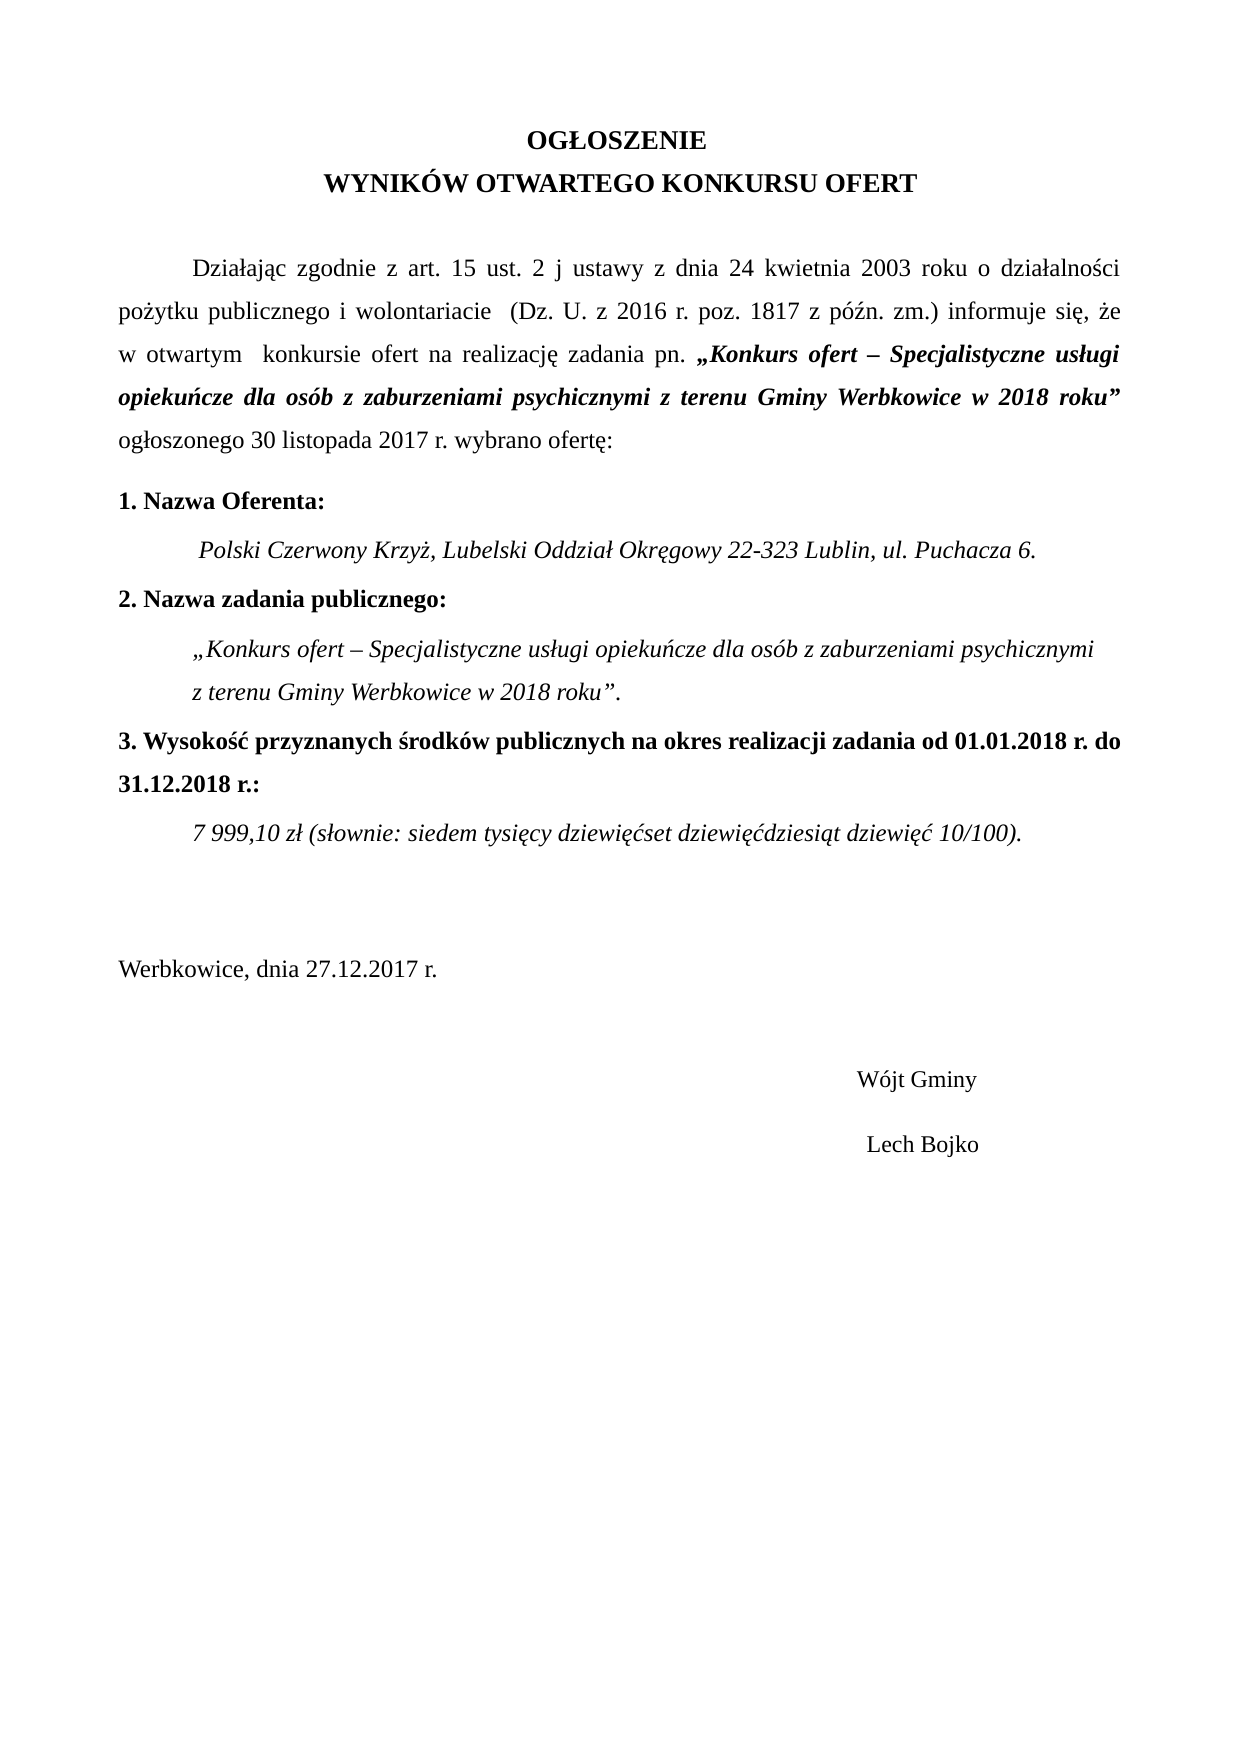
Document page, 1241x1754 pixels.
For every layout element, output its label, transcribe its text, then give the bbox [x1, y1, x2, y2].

text 2. Nazwa zadania publicznego: [118, 584, 1122, 613]
text Werbkowice, dnia 27.12.2017 r. [118, 954, 1122, 983]
text Lech Bojko [118, 1130, 1122, 1158]
text 3. Wysokość przyznanych środków publicznych na okres realizacji zadania od 01.01.2018 r. do 31.12.2018 r.: [118, 726, 1122, 798]
text 1. Nazwa Oferenta: [118, 486, 1122, 515]
text Wójt Gminy [118, 1065, 1122, 1093]
text „Konkurs ofert – Specjalistyczne usługi opiekuńcze dla osób z zaburzeniami psychicznymi z terenu Gminy Werbkowice w 2018 roku”. [118, 634, 1122, 706]
text Polski Czerwony Krzyż, Lubelski Oddział Okręgowy 22-323 Lublin, ul. Puchacza 6. [118, 536, 1122, 564]
text WYNIKÓW OTWARTEGO KONKURSU OFERT [118, 167, 1122, 198]
text OGŁOSZENIE [118, 124, 1122, 155]
text 7 999,10 zł (słownie: siedem tysięcy dziewięćset dziewięćdziesiąt dziewięć 10/100). [118, 818, 1122, 847]
text Działając zgodnie z art. 15 ust. 2 j ustawy z dnia 24 kwietnia 2003 roku o działalności pożytku publicznego i wolontariacie (Dz. U. z 2016 r. poz. 1817 z późn. zm.) informuje się, że w otwartym konkursie ofert na realizację zadania pn. „Konkurs ofert – Specjalistyczne usługi opiekuńcze dla osób z zaburzeniami psychicznymi z terenu Gminy Werbkowice w 2018 roku” ogłoszonego 30 listopada 2017 r. wybrano ofertę: [118, 253, 1122, 454]
